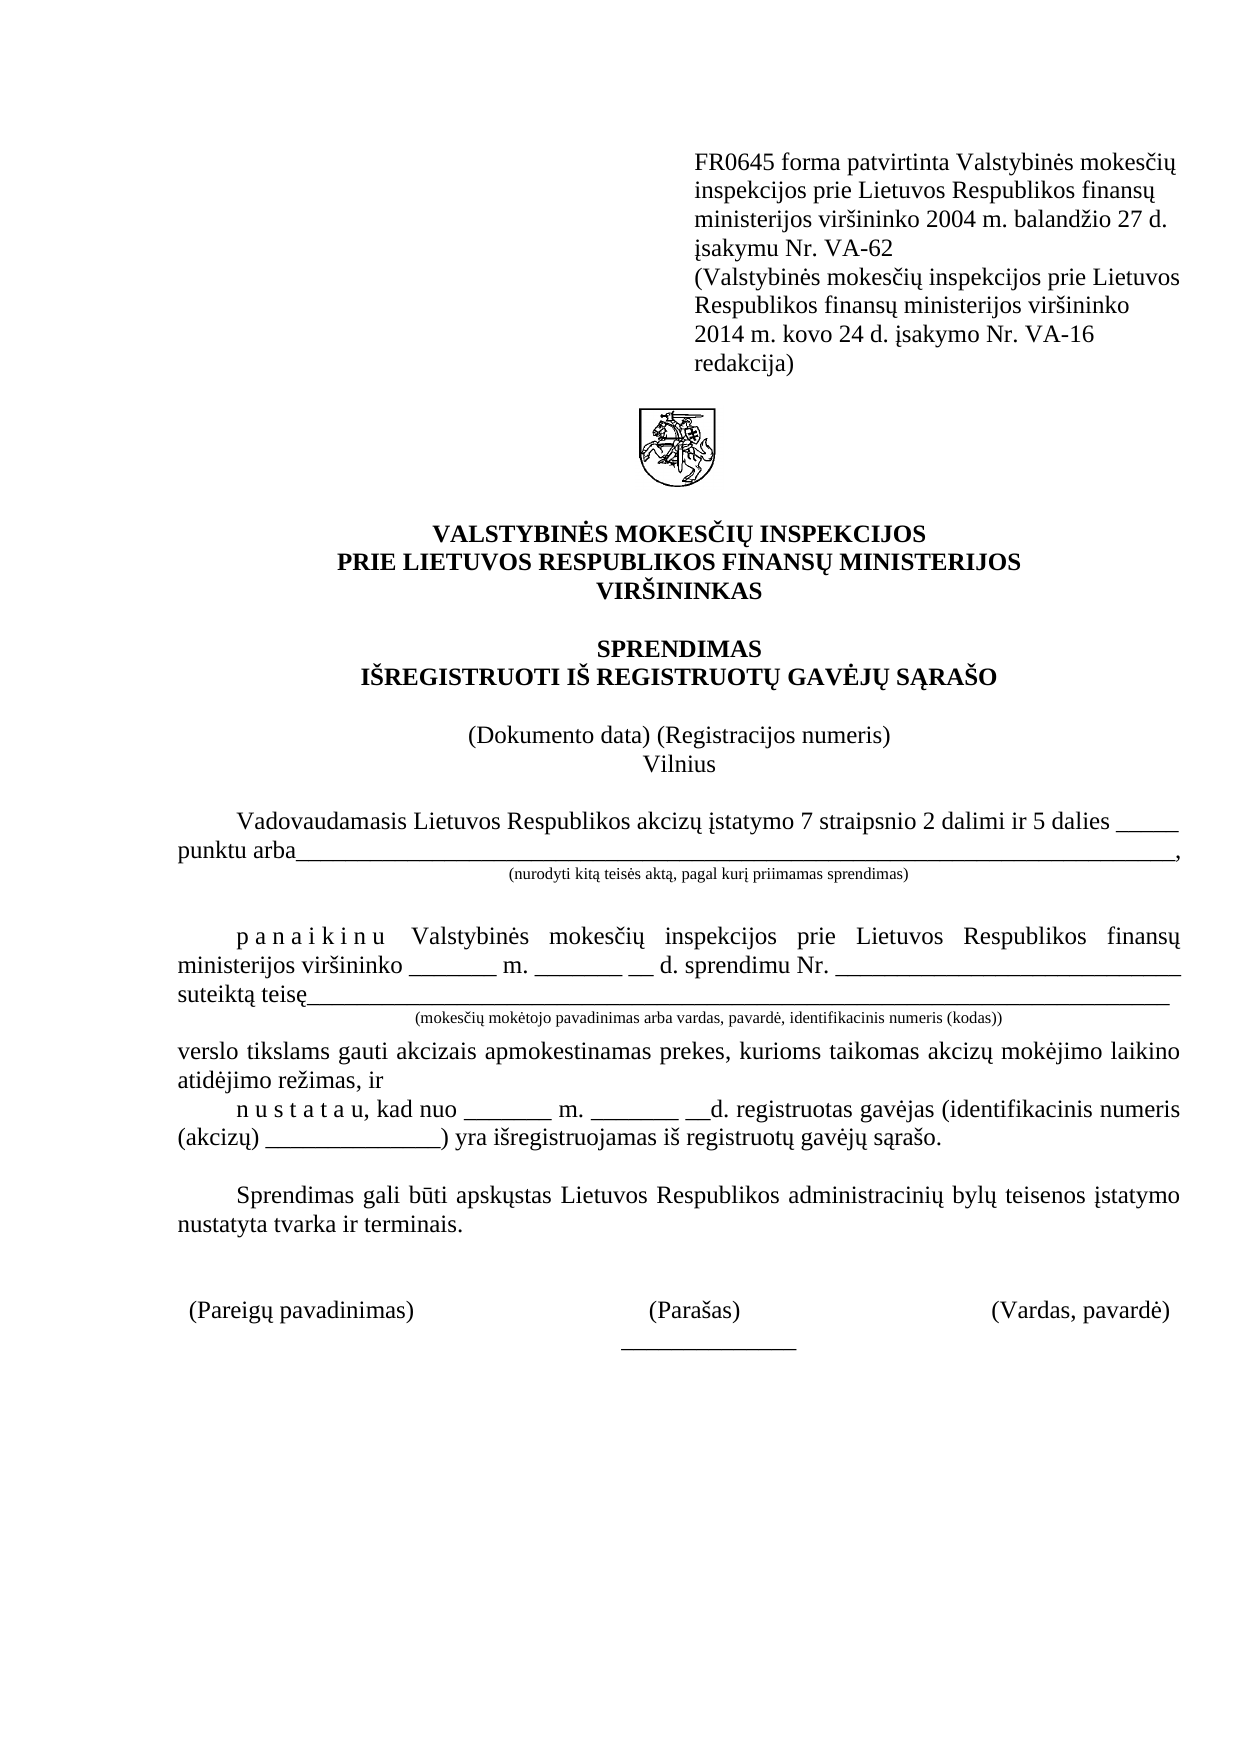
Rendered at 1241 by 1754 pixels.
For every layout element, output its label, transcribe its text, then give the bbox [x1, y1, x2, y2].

table_header (Pareigų pavadinimas) [177, 1295, 513, 1324]
text PRIE LIETUVOS RESPUBLIKOS FINANSŲ MINISTERIJOS [177, 547, 1181, 576]
text SPRENDIMAS [177, 634, 1181, 662]
text VIRŠININKAS [177, 576, 1181, 605]
text panaikinu Valstybinės mokesčių inspekcijos prie Lietuvos Respublikos finansų ministerijos viršininko _______ m. _______ __ d. sprendimu Nr. [177, 921, 1181, 979]
table_header (Vardas, pavardė) [847, 1295, 1181, 1324]
text 2014 m. kovo 24 d. įsakymo Nr. VA-16 [177, 319, 1181, 348]
text Respublikos finansų ministerijos viršininko [177, 291, 1181, 319]
text IŠREGISTRUOTI IŠ REGISTRUOTŲ GAVĖJŲ SĄRAŠO [177, 662, 1181, 691]
text (mokesčių mokėtojo pavadinimas arba vardas, pavardė, identifikacinis numeris (kodas)) [177, 1007, 1181, 1036]
text (Dokumento data) (Registracijos numeris) [177, 720, 1181, 749]
text Vadovaudamasis Lietuvos Respublikos akcizų įstatymo 7 straipsnio 2 dalimi ir 5 dalies _____ punktu arba , [177, 806, 1181, 864]
text (Valstybinės mokesčių inspekcijos prie Lietuvos [177, 262, 1181, 291]
text inspekcijos prie Lietuvos Respublikos finansų [177, 176, 1181, 204]
text nustatau, kad nuo _______ m. _______ __d. registruotas gavėjas (identifikacinis numeris (akcizų) ______________) yra išregistruojamas iš registruotų gavėjų sąrašo. [177, 1094, 1181, 1151]
text ministerijos viršininko 2004 m. balandžio 27 d. [177, 204, 1181, 233]
text ______________ [177, 1324, 1181, 1352]
table_header (Parašas) [513, 1295, 847, 1324]
text (nurodyti kitą teisės aktą, pagal kurį priimamas sprendimas) [177, 864, 1181, 892]
text VALSTYBINĖS MOKESČIŲ INSPEKCIJOS [177, 519, 1181, 547]
text suteiktą teisę_____________________________________________________________________ [177, 979, 1181, 1007]
text Sprendimas gali būti apskųstas Lietuvos Respublikos administracinių bylų teisenos įstatymo nustatyta tvarka ir terminais. [177, 1180, 1181, 1237]
text Vilnius [177, 749, 1181, 777]
text redakcija) [177, 348, 1181, 377]
text verslo tikslams gauti akcizais apmokestinamas prekes, kurioms taikomas akcizų mokėjimo laikino atidėjimo režimas, ir [177, 1036, 1181, 1094]
text FR0645 forma patvirtinta Valstybinės mokesčių [177, 147, 1181, 176]
text įsakymu Nr. VA-62 [177, 233, 1181, 262]
